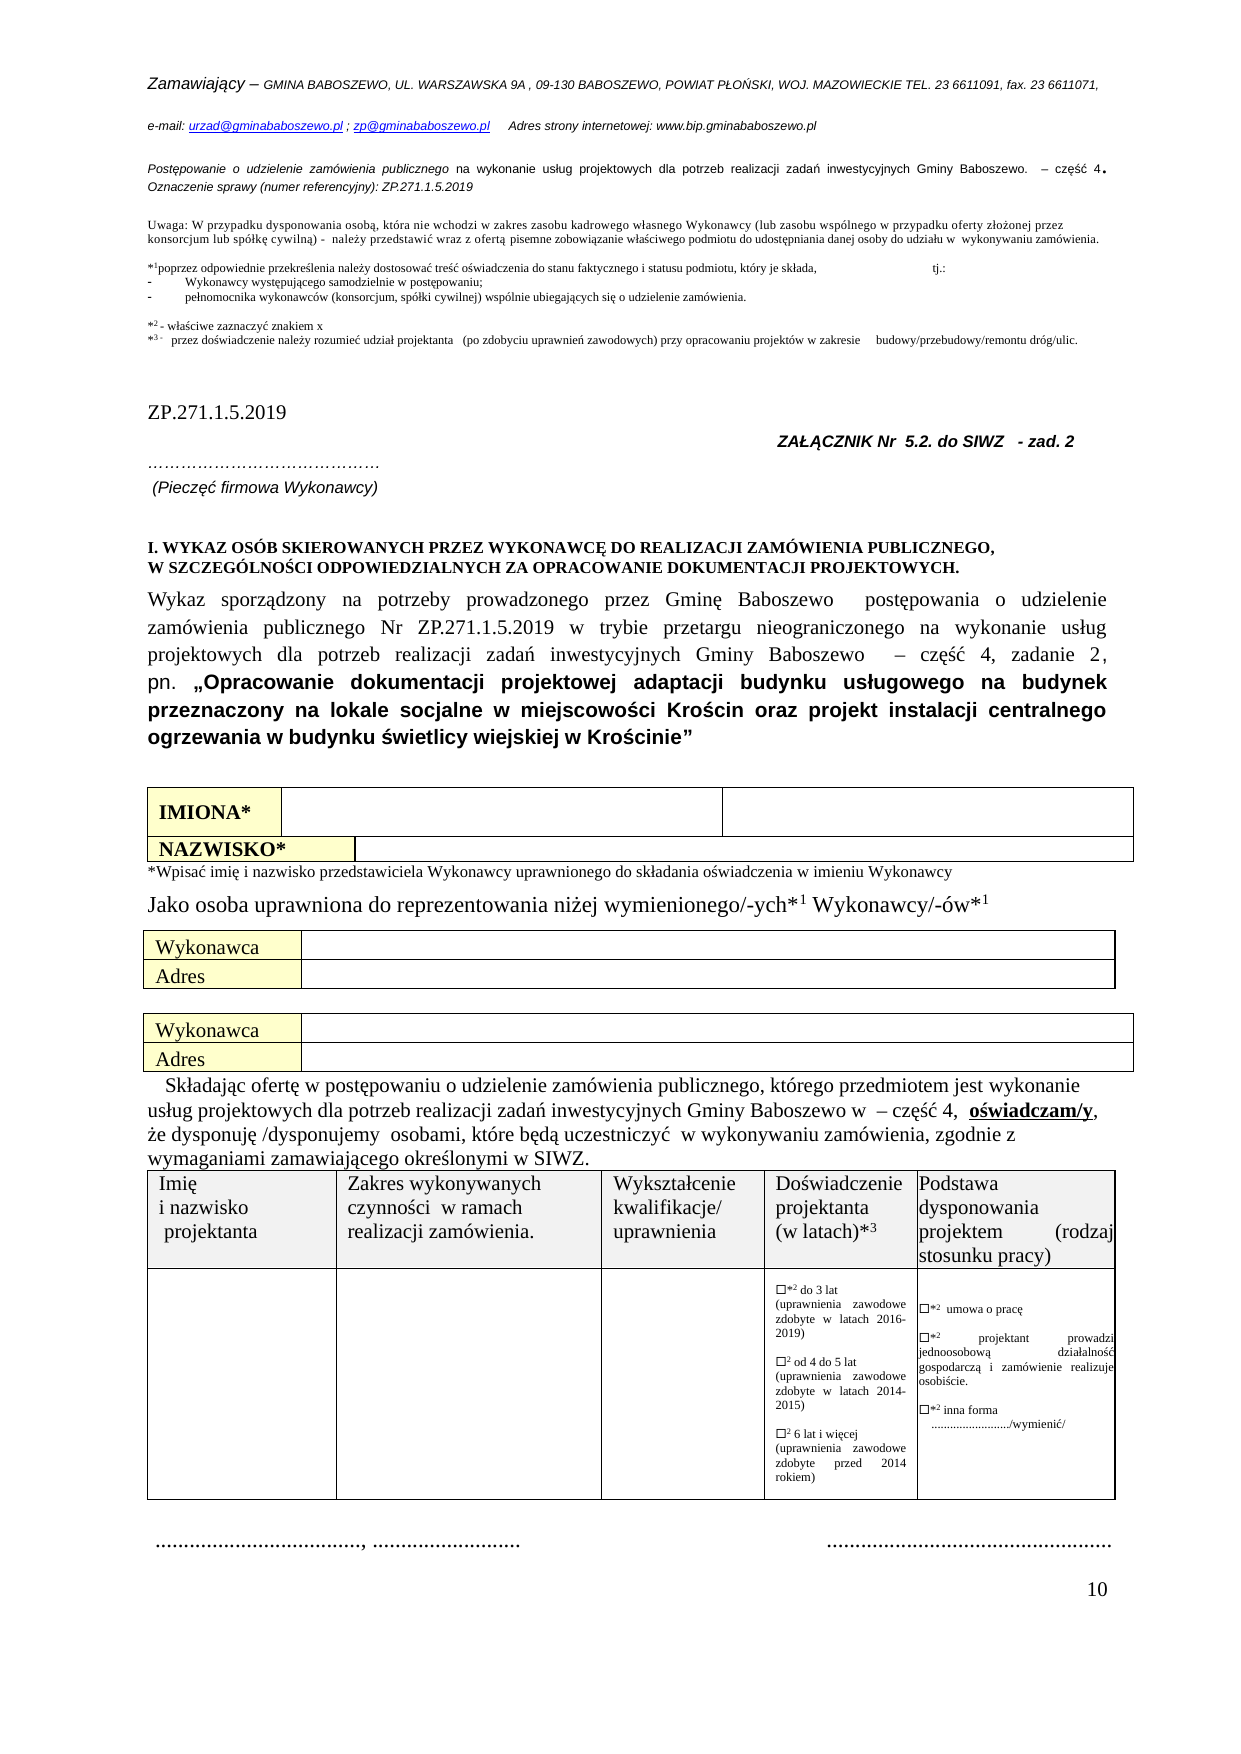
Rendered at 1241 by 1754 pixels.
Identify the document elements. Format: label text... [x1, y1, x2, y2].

text *Wpisać imię i nazwisko przedstawiciela Wykonawcy uprawnionego do składania oświadczenia w imieniu Wykonawcy [147, 862, 1107, 881]
list pełnomocnika wykonawców (konsorcjum, spółki cywilnej) wspólnie ubiegających się o udzielenie zamówienia. [147, 289, 1107, 304]
table_cell Adres [144, 960, 301, 988]
table_cell [148, 1269, 336, 1498]
table_cell *2 do 3 lat (uprawnienia zawodowe zdobyte w latach 2016-2019) 2 od 4 do 5 lat (uprawnienia zawodowe zdobyte w latach 2014-2015) 2 6 lat i więcej (uprawnienia zawodowe zdobyte przed 2014 rokiem) [765, 1269, 917, 1498]
table_header Wykształcenie kwalifikacje/ uprawnienia [602, 1171, 764, 1267]
table_header Wykonawca [144, 931, 301, 959]
table_cell [302, 960, 1114, 988]
table_header ...................................., .......................... [148, 1526, 553, 1552]
table_cell [302, 1043, 1133, 1071]
text *2 - właściwe zaznaczyć znakiem x [147, 318, 1107, 333]
table_header Imię i nazwisko projektanta [148, 1171, 336, 1267]
table_cell *2 umowa o pracę *2 projektant prowadzi jednoosobową działalność gospodarczą i zamówienie realizuje osobiście. *2 inna forma ........................./wymienić/ [918, 1269, 1114, 1498]
text ZP.271.1.5.2019 [147, 400, 1107, 424]
table_header [723, 788, 1133, 836]
table_cell [337, 1269, 601, 1498]
text *3 - przez doświadczenie należy rozumieć udział projektanta (po zdobyciu uprawnień zawodowych) przy opracowaniu projektów w zakresie budowy/przebudowy/remontu dróg/ulic. [147, 333, 1107, 347]
table_header .................................................. [805, 1526, 1134, 1552]
text (Pieczęć firmowa Wykonawcy) [147, 478, 1107, 497]
table_header Zakres wykonywanych czynności w ramach realizacji zamówienia. [337, 1171, 601, 1267]
table_header IMIONA* [148, 788, 281, 836]
table_header Doświadczenie projektanta (w latach)*3 [765, 1171, 917, 1267]
table_header [554, 1526, 804, 1552]
table_header Podstawa dysponowania projektem (rodzaj stosunku pracy) [918, 1171, 1114, 1267]
text Składając ofertę w postępowaniu o udzielenie zamówienia publicznego, którego przedmiotem jest wykonanie usług projektowych dla potrzeb realizacji zadań inwestycyjnych Gminy Baboszewo w – część 4, oświadczam/y, że dysponuję /dysponujemy osobami, które będą uczestniczyć w wykonywaniu zamówienia, zgodnie z wymaganiami zamawiającego określonymi w SIWZ. [147, 1072, 1107, 1170]
text *1poprzez odpowiednie przekreślenia należy dostosować treść oświadczenia do stanu faktycznego i statusu podmiotu, który je składa, tj.: [147, 261, 1181, 275]
text Wykaz sporządzony na potrzeby prowadzonego przez Gminę Baboszewo postępowania o udzielenie zamówienia publicznego Nr ZP.271.1.5.2019 w trybie przetargu nieograniczonego na wykonanie usług projektowych dla potrzeb realizacji zadań inwestycyjnych Gminy Baboszewo – część 4, zadanie 2, pn. „Opracowanie dokumentacji projektowej adaptacji budynku usługowego na budynek przeznaczony na lokale socjalne w miejscowości Krościn oraz projekt instalacji centralnego ogrzewania w budynku świetlicy wiejskiej w Krościnie” [147, 587, 1107, 749]
list Wykonawcy występującego samodzielnie w postępowaniu; [147, 275, 1107, 289]
text ZAŁĄCZNIK Nr 5.2. do SIWZ - zad. 2 …………………………………… [147, 424, 1107, 472]
table_cell Adres [144, 1043, 301, 1071]
table_header Wykonawca [144, 1014, 301, 1042]
table_header [302, 931, 1114, 959]
text Uwaga: W przypadku dysponowania osobą, która nie wchodzi w zakres zasobu kadrowego własnego Wykonawcy (lub zasobu wspólnego w przypadku oferty złożonej przez konsorcjum lub spółkę cywilną) - należy przedstawić wraz z ofertą pisemne zobowiązanie właściwego podmiotu do udostępniania danej osoby do udziału w wykonywaniu zamówienia. [147, 218, 1107, 246]
table_cell NAZWISKO* [148, 837, 354, 861]
table_header [282, 788, 722, 836]
text I. WYKAZ OSÓB SKIEROWANYCH PRZEZ WYKONAWCĘ DO REALIZACJI ZAMÓWIENIA PUBLICZNEGO, W SZCZEGÓLNOŚCI ODPOWIEDZIALNYCH ZA OPRACOWANIE DOKUMENTACJI PROJEKTOWYCH. [147, 538, 1107, 577]
table_cell [356, 837, 1133, 861]
table_cell [602, 1269, 764, 1498]
text Jako osoba uprawniona do reprezentowania niżej wymienionego/-ych*1 Wykonawcy/-ów*1 [147, 891, 1107, 917]
table_header [302, 1014, 1133, 1042]
